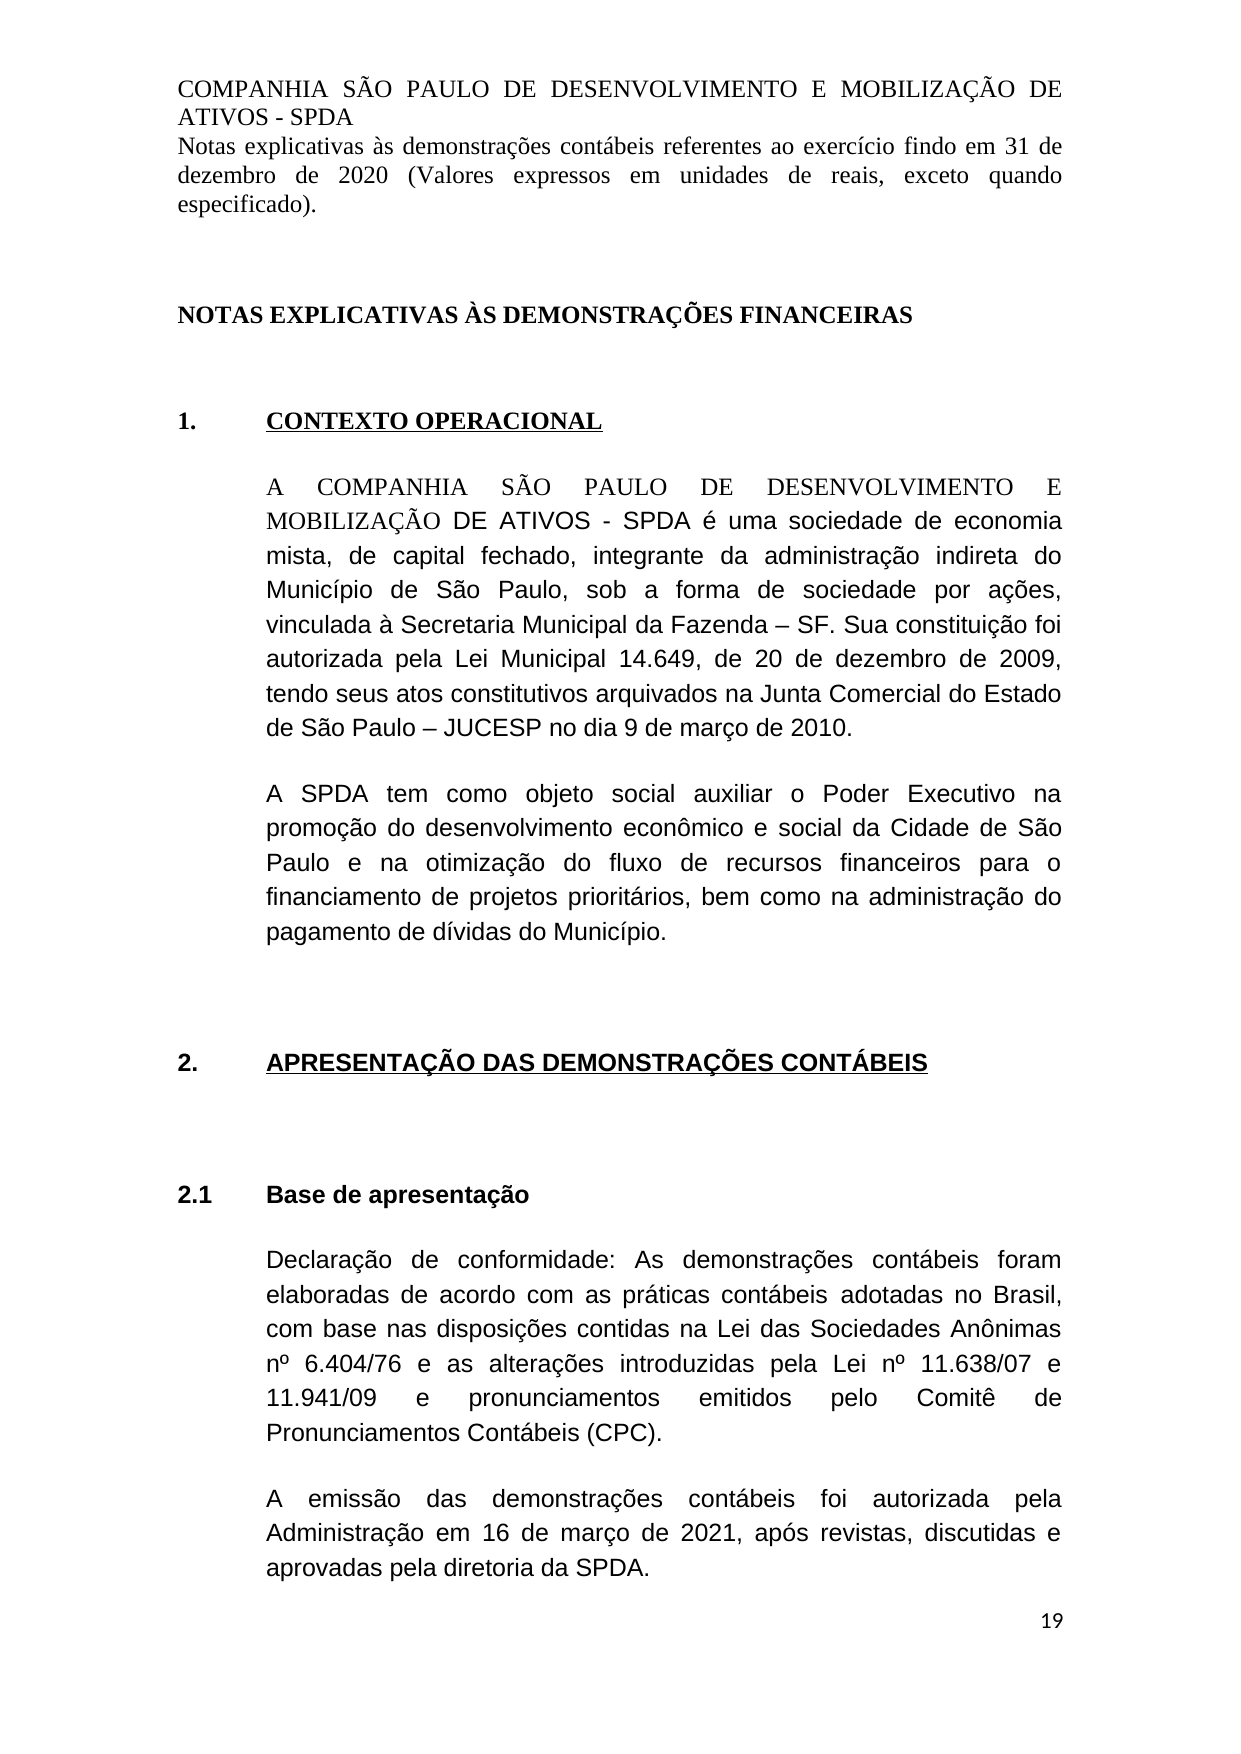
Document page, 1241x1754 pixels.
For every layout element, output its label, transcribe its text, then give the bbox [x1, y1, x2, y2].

list A SPDA tem como objeto social auxiliar o Poder Executivo na promoção do desenvolvimento econômico e social da Cidade de São Paulo e na otimização do fluxo de recursos financeiros para o financiamento de projetos prioritários, bem como na administração do pagamento de dívidas do Município. [266, 779, 1063, 946]
list APRESENTAÇÃO DAS DEMONSTRAÇÕES CONTÁBEIS [177, 1048, 1063, 1077]
list A COMPANHIA SÃO PAULO DE DESENVOLVIMENTO E MOBILIZAÇÃO DE ATIVOS - SPDA é uma sociedade de economia mista, de capital fechado, integrante da administração indireta do Município de São Paulo, sob a forma de sociedade por ações, vinculada à Secretaria Municipal da Fazenda – SF. Sua constituição foi autorizada pela Lei Municipal 14.649, de 20 de dezembro de 2009, tendo seus atos constitutivos arquivados na Junta Comercial do Estado de São Paulo – JUCESP no dia 9 de março de 2010. [266, 472, 1063, 742]
subtitle NOTAS EXPLICATIVAS ÀS DEMONSTRAÇÕES FINANCEIRAS [177, 300, 1063, 329]
list Declaração de conformidade: As demonstrações contábeis foram elaboradas de acordo com as práticas contábeis adotadas no Brasil, com base nas disposições contidas na Lei das Sociedades Anônimas nº 6.404/76 e as alterações introduzidas pela Lei nº 11.638/07 e 11.941/09 e pronunciamentos emitidos pelo Comitê de Pronunciamentos Contábeis (CPC). [266, 1245, 1063, 1447]
list A emissão das demonstrações contábeis foi autorizada pela Administração em 16 de março de 2021, após revistas, discutidas e aprovadas pela diretoria da SPDA. [266, 1483, 1063, 1581]
list CONTEXTO OPERACIONAL [177, 406, 1063, 435]
text 2.1 Base de apresentação [177, 1180, 1063, 1208]
